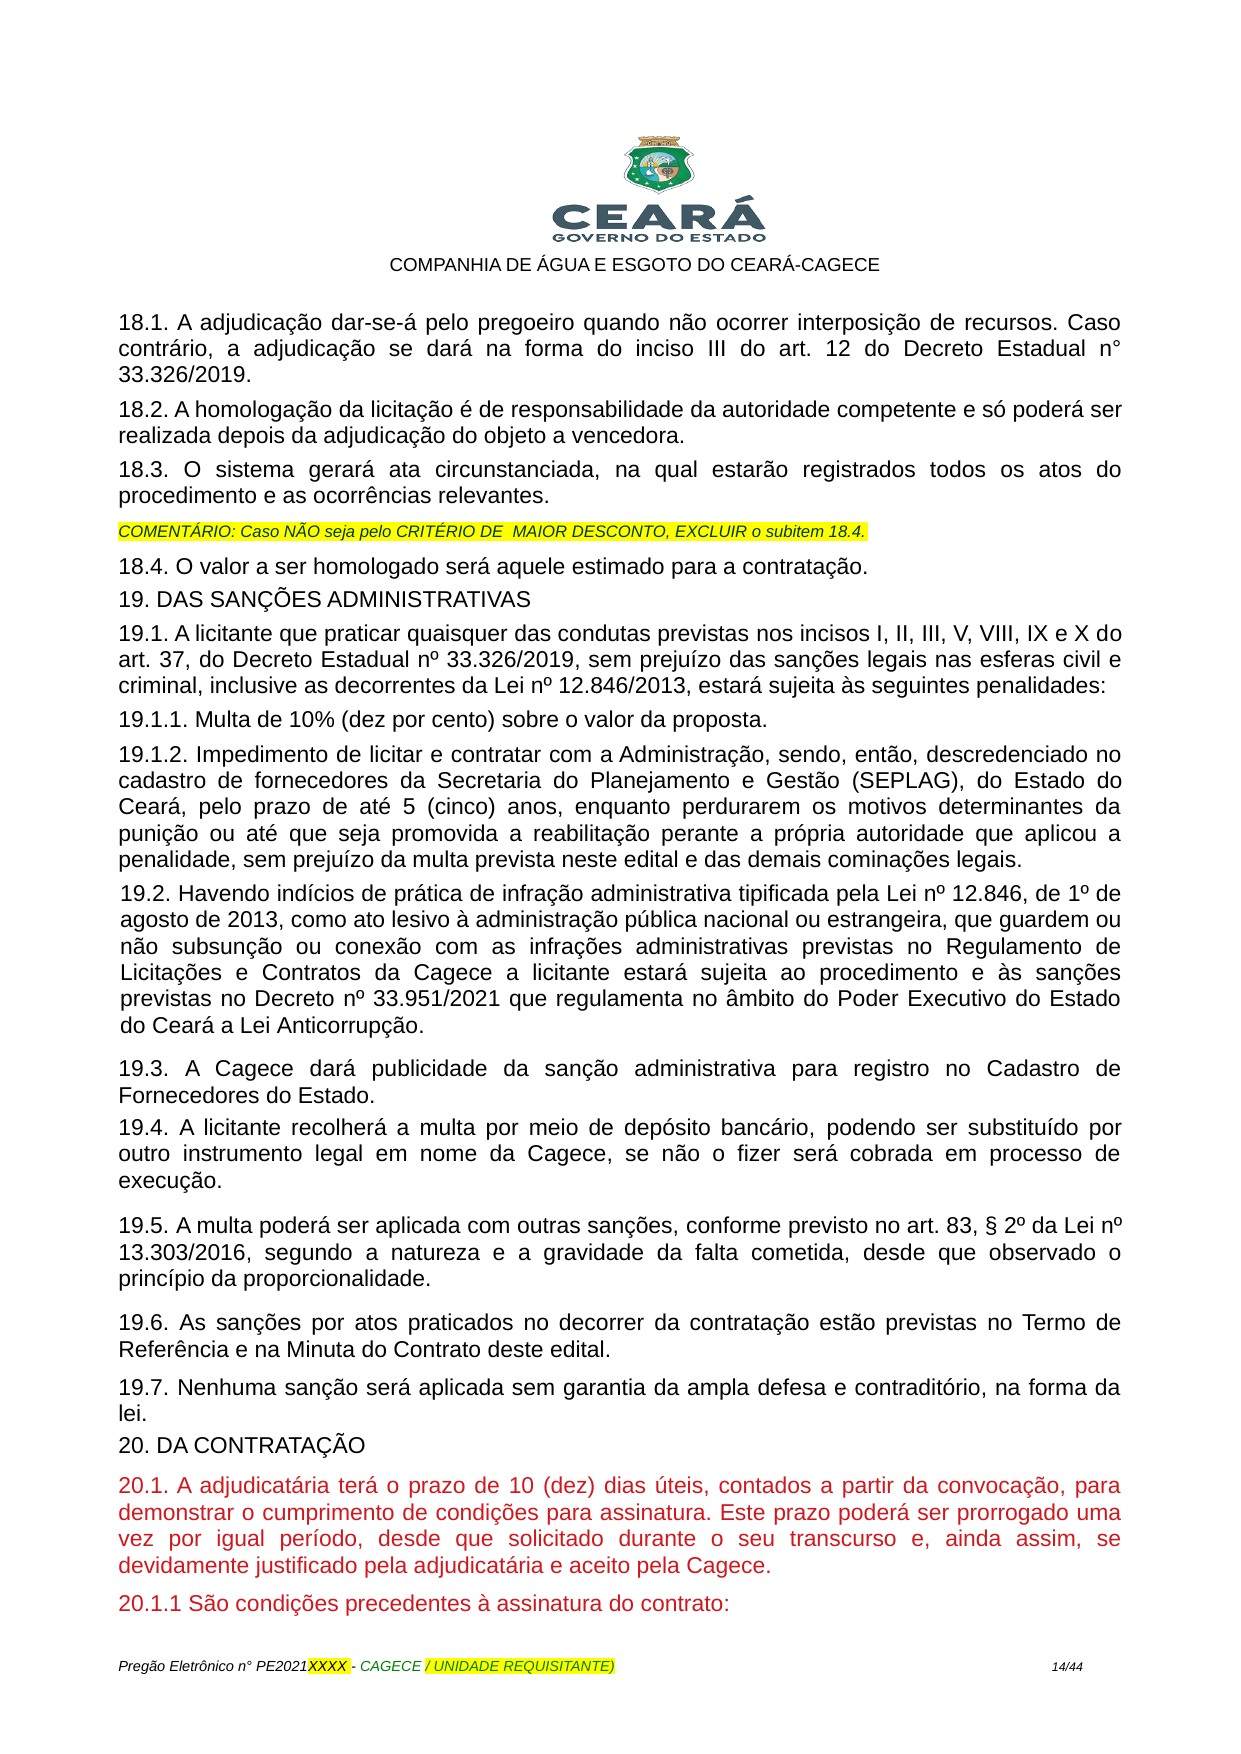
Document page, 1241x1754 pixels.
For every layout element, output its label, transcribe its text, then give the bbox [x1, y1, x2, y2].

text 20.1. A adjudicatária terá o prazo de 10 (dez) dias úteis, contados a partir da convocação, para demonstrar o cumprimento de condições para assinatura. Este prazo poderá ser prorrogado uma vez por igual período, desde que solicitado durante o seu transcurso e, ainda assim, se devidamente justificado pela adjudicatária e aceito pela Cagece. [118, 1472, 1122, 1578]
text 20. DA CONTRATAÇÃO [118, 1432, 1122, 1459]
picture [531, 132, 786, 245]
text 19.4. A licitante recolherá a multa por meio de depósito bancário, podendo ser substituído por outro instrumento legal em nome da Cagece, se não o fizer será cobrada em processo de execução. [118, 1114, 1122, 1193]
text 18.2. A homologação da licitação é de responsabilidade da autoridade competente e só poderá ser realizada depois da adjudicação do objeto a vencedora. [118, 396, 1122, 448]
text 19.3. A Cagece dará publicidade da sanção administrativa para registro no Cadastro de Fornecedores do Estado. [118, 1055, 1122, 1108]
text 19.7. Nenhuma sanção será aplicada sem garantia da ampla defesa e contraditório, na forma da lei. [118, 1374, 1122, 1427]
text 19.5. A multa poderá ser aplicada com outras sanções, conforme previsto no art. 83, § 2º da Lei nº 13.303/2016, segundo a natureza e a gravidade da falta cometida, desde que observado o princípio da proporcionalidade. [118, 1212, 1122, 1292]
text 19.1.2. Impedimento de licitar e contratar com a Administração, sendo, então, descredenciado no cadastro de fornecedores da Secretaria do Planejamento e Gestão (SEPLAG), do Estado do Ceará, pelo prazo de até 5 (cinco) anos, enquanto perdurarem os motivos determinantes da punição ou até que seja promovida a reabilitação perante a própria autoridade que aplicou a penalidade, sem prejuízo da multa prevista neste edital e das demais cominações legais. [118, 741, 1122, 872]
text 18.3. O sistema gerará ata circunstanciada, na qual estarão registrados todos os atos do procedimento e as ocorrências relevantes. [118, 456, 1122, 509]
text 19.2. Havendo indícios de prática de infração administrativa tipificada pela Lei nº 12.846, de 1º de agosto de 2013, como ato lesivo à administração pública nacional ou estrangeira, que guardem ou não subsunção ou conexão com as infrações administrativas previstas no Regulamento de Licitações e Contratos da Cagece a licitante estará sujeita ao procedimento e às sanções previstas no Decreto nº 33.951/2021 que regulamenta no âmbito do Poder Executivo do Estado do Ceará a Lei Anticorrupção. [120, 880, 1122, 1038]
text 19.1.1. Multa de 10% (dez por cento) sobre o valor da proposta. [118, 706, 1122, 733]
text 19. DAS SANÇÕES ADMINISTRATIVAS [118, 586, 1122, 612]
text 20.1.1 São condições precedentes à assinatura do contrato: [118, 1590, 1122, 1616]
text 18.4. O valor a ser homologado será aquele estimado para a contratação. [118, 553, 1122, 580]
text 19.6. As sanções por atos praticados no decorrer da contratação estão previstas no Termo de Referência e na Minuta do Contrato deste edital. [118, 1309, 1122, 1362]
text 18.1. A adjudicação dar-se-á pelo pregoeiro quando não ocorrer interposição de recursos. Caso contrário, a adjudicação se dará na forma do inciso III do art. 12 do Decreto Estadual n° 33.326/2019. [118, 309, 1122, 388]
text 19.1. A licitante que praticar quaisquer das condutas previstas nos incisos I, II, III, V, VIII, IX e X do art. 37, do Decreto Estadual nº 33.326/2019, sem prejuízo das sanções legais nas esferas civil e criminal, inclusive as decorrentes da Lei nº 12.846/2013, estará sujeita às seguintes penalidades: [118, 620, 1122, 699]
text COMENTÁRIO: Caso NÃO seja pelo CRITÉRIO DE MAIOR DESCONTO, EXCLUIR o subitem 18.4. [118, 522, 1122, 541]
